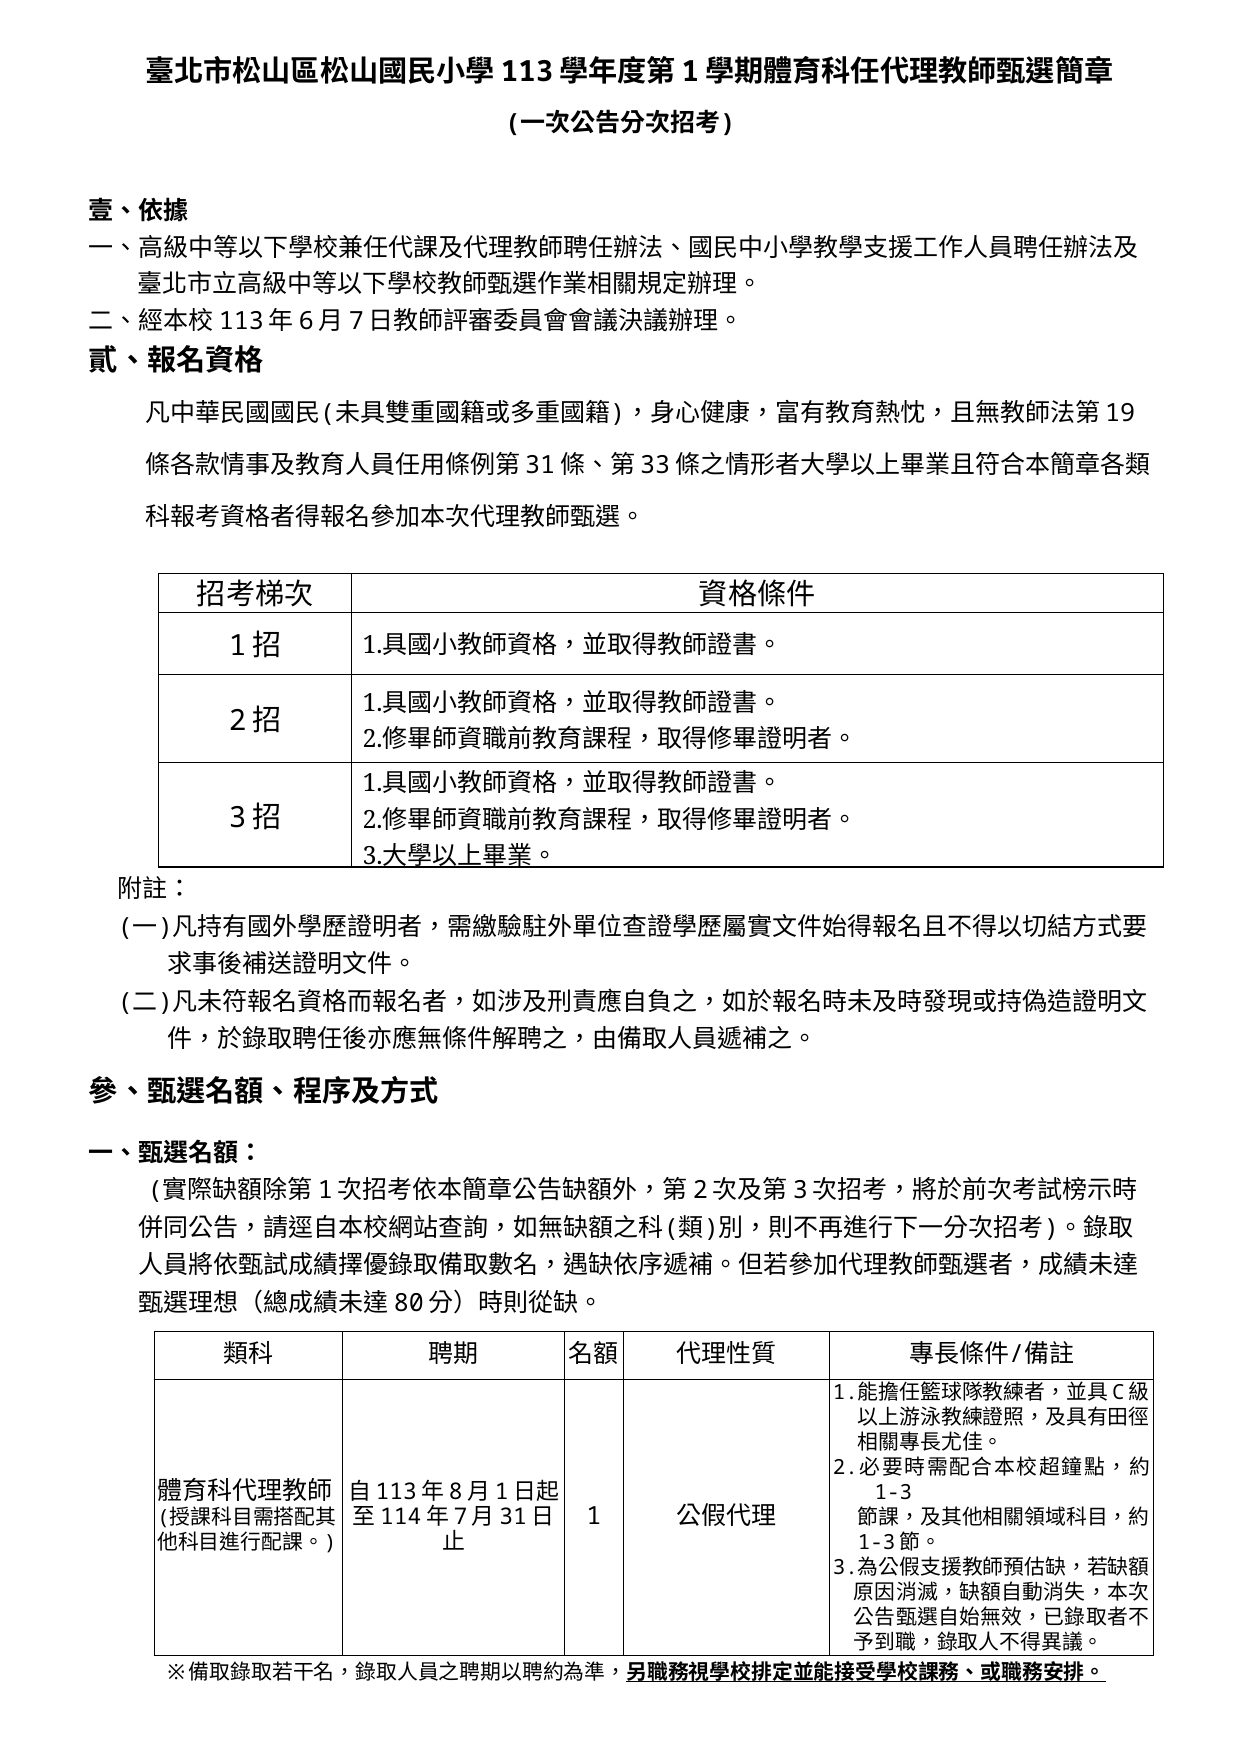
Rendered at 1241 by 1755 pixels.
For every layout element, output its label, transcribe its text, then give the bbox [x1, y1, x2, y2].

text (一)凡持有國外學歷證明者，需繳驗駐外單位查證學歷屬實文件始得報名且不得以切結方式要求事後補送證明文件。 [118, 905, 1152, 980]
table_cell 1.具國小教師資格，並取得教師證書。 2.修畢師資職前教育課程，取得修畢證明者。 [352, 675, 1163, 762]
text 臺北市松山區松山國民小學113學年度第1學期體育科任代理教師甄選簡章 [89, 47, 1152, 90]
text 壹、依據 [89, 189, 1152, 227]
table_cell 2招 [159, 675, 351, 762]
table_header 專長條件/備註 [830, 1332, 1153, 1379]
text 一、甄選名額： [89, 1131, 1152, 1168]
text 一、高級中等以下學校兼任代課及代理教師聘任辦法、國民中小學教學支援工作人員聘任辦法及臺北市立高級中等以下學校教師甄選作業相關規定辦理。 [89, 227, 1152, 299]
table_header 聘期 [343, 1332, 564, 1379]
table_header 代理性質 [624, 1332, 829, 1379]
table_cell 1招 [159, 613, 351, 674]
table_header 資格條件 [352, 574, 1163, 612]
text 參、甄選名額、程序及方式 [89, 1067, 1148, 1110]
table_cell 1.具國小教師資格，並取得教師證書。 [352, 613, 1163, 674]
text (一次公告分次招考) [89, 102, 1152, 138]
text ※備取錄取若干名，錄取人員之聘期以聘約為準，另職務視學校排定並能接受學校課務、或職務安排。 [89, 1656, 1152, 1685]
table_header 招考梯次 [159, 574, 351, 612]
table_cell 1.能擔任籃球隊教練者，並具C級 以上游泳教練證照，及具有田徑 相關專長尤佳。 2.必要時需配合本校超鐘點，約1-3 節課，及其他相關領域科目，約 1-3節。 3.為公假支援教師預估缺，若缺額原因消滅，缺額自動消失，本次公告甄選自始無效，已錄取者不予到職，錄取人不得異議。 [830, 1380, 1153, 1655]
text 貳、報名資格 [89, 337, 1152, 379]
table_cell 體育科代理教師 (授課科目需搭配其他科目進行配課。) [155, 1380, 342, 1655]
table_cell 公假代理 [624, 1380, 829, 1655]
text 凡中華民國國民(未具雙重國籍或多重國籍)，身心健康，富有教育熱忱，且無教師法第19條各款情事及教育人員任用條例第31條、第33條之情形者大學以上畢業且符合本簡章各類科報考資格者得報名參加本次代理教師甄選。 [145, 379, 1152, 536]
text (實際缺額除第1次招考依本簡章公告缺額外，第2次及第3次招考，將於前次考試榜示時併同公告，請逕自本校網站查詢，如無缺額之科(類)別，則不再進行下一分次招考)。錄取人員將依甄試成績擇優錄取備取數名，遇缺依序遞補。但若參加代理教師甄選者，成績未達甄選理想（總成績未達80分）時則從缺。 [139, 1168, 1152, 1318]
text 二、經本校113年6月7日教師評審委員會會議決議辦理。 [89, 299, 1152, 337]
table_cell 自113年8月1日起 至114年7月31日止 [343, 1380, 564, 1655]
table_header 名額 [565, 1332, 623, 1379]
table_cell 3招 [159, 763, 351, 866]
table_header 類科 [155, 1332, 342, 1379]
table_cell 1 [565, 1380, 623, 1655]
table_cell 1.具國小教師資格，並取得教師證書。 2.修畢師資職前教育課程，取得修畢證明者。 3.大學以上畢業。 [352, 763, 1163, 866]
text 附註： [118, 867, 1152, 905]
text (二)凡未符報名資格而報名者，如涉及刑責應自負之，如於報名時未及時發現或持偽造證明文件，於錄取聘任後亦應無條件解聘之，由備取人員遞補之。 [118, 980, 1152, 1055]
